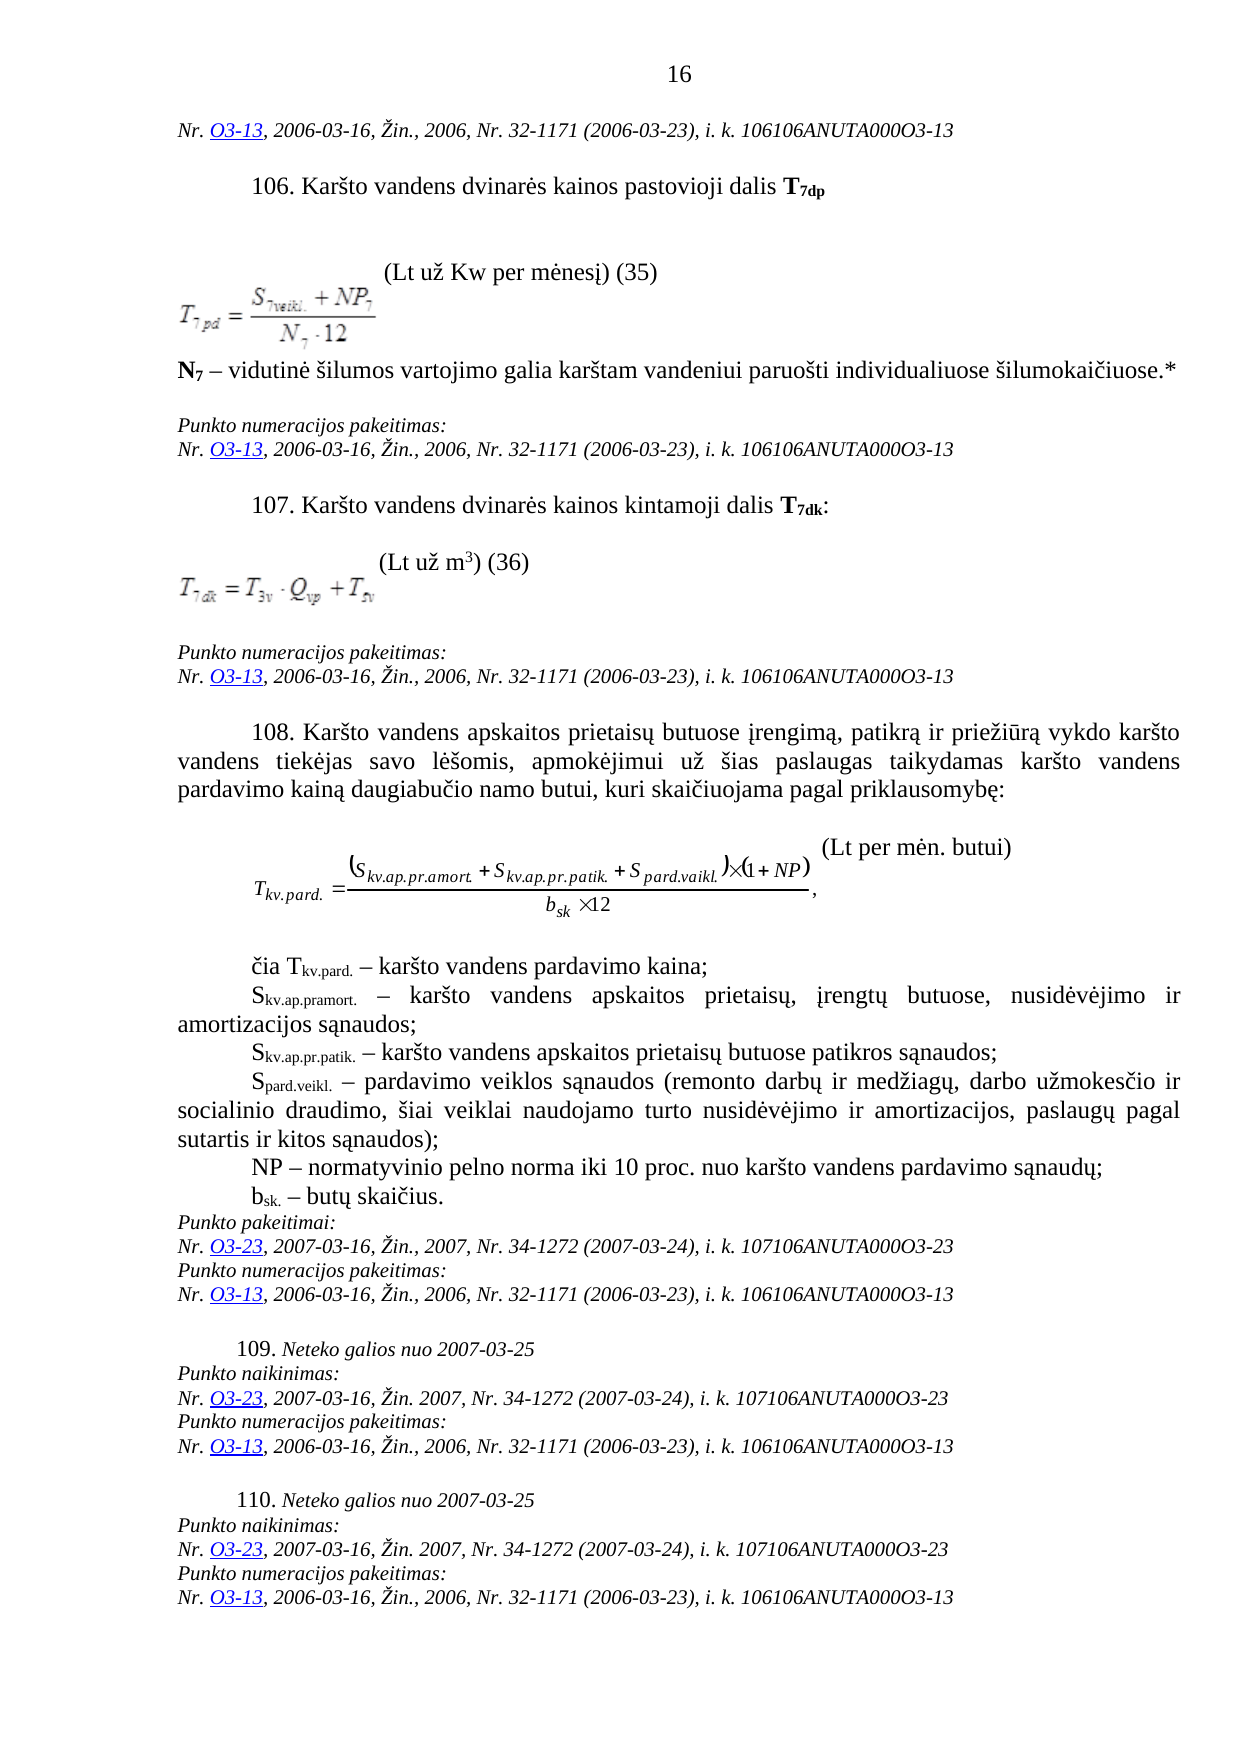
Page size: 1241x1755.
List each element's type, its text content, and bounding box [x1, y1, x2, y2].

text Skv.ap.pr.patik. – karšto vandens apskaitos prietaisų butuose patikros sąnaudos; [177, 1037, 1181, 1066]
text NP – normatyvinio pelno norma iki 10 proc. nuo karšto vandens pardavimo sąnaudų; [177, 1152, 1181, 1181]
text 110. Neteko galios nuo 2007-03-25 [177, 1486, 1181, 1513]
text N7 – vidutinė šilumos vartojimo galia karštam vandeniui paruošti individualiuose šilumokaičiuose.* [177, 356, 1181, 384]
text Nr. O3-23, 2007-03-16, Žin. 2007, Nr. 34-1272 (2007-03-24), i. k. 107106ANUTA000O3-23 [177, 1537, 1181, 1561]
text Nr. O3-13, 2006-03-16, Žin., 2006, Nr. 32-1171 (2006-03-23), i. k. 106106ANUTA000O3-13 [177, 1433, 1181, 1458]
text Nr. O3-13, 2006-03-16, Žin., 2006, Nr. 32-1171 (2006-03-23), i. k. 106106ANUTA000O3-13 [177, 664, 1181, 688]
text čia Tkv.pard. – karšto vandens pardavimo kaina; [177, 951, 1181, 980]
text Nr. O3-13, 2006-03-16, Žin., 2006, Nr. 32-1171 (2006-03-23), i. k. 106106ANUTA000O3-13 [177, 1585, 1181, 1609]
text (Lt už m3) (36) [177, 547, 1181, 611]
text Nr. O3-13, 2006-03-16, Žin., 2006, Nr. 32-1171 (2006-03-23), i. k. 106106ANUTA000O3-13 [177, 118, 1181, 142]
text Nr. O3-23, 2007-03-16, Žin., 2007, Nr. 34-1272 (2007-03-24), i. k. 107106ANUTA000O3-23 [177, 1234, 1181, 1258]
text bsk. – butų skaičius. [177, 1181, 1181, 1210]
text Punkto numeracijos pakeitimas: [177, 640, 1181, 664]
text Punkto numeracijos pakeitimas: [177, 1561, 1181, 1585]
text 108. Karšto vandens apskaitos prietaisų butuose įrengimą, patikrą ir priežiūrą vykdo karšto vandens tiekėjas savo lėšomis, apmokėjimui už šias paslaugas taikydamas karšto vandens pardavimo kainą daugiabučio namo butui, kuri skaičiuojama pagal priklausomybę: [177, 717, 1181, 803]
text Punkto numeracijos pakeitimas: [177, 413, 1181, 437]
text (Lt už Kw per mėnesį) (35) [177, 257, 1181, 356]
text Punkto numeracijos pakeitimas: [177, 1409, 1181, 1433]
text 107. Karšto vandens dvinarės kainos kintamoji dalis T7dk: [177, 490, 1181, 519]
text Punkto naikinimas: [177, 1361, 1181, 1385]
text 109. Neteko galios nuo 2007-03-25 [177, 1335, 1181, 1361]
text Skv.ap.pramort. – karšto vandens apskaitos prietaisų, įrengtų butuose, nusidėvėjimo ir amortizacijos sąnaudos; [177, 980, 1181, 1037]
text Nr. O3-13, 2006-03-16, Žin., 2006, Nr. 32-1171 (2006-03-23), i. k. 106106ANUTA000O3-13 [177, 437, 1181, 461]
text Nr. O3-13, 2006-03-16, Žin., 2006, Nr. 32-1171 (2006-03-23), i. k. 106106ANUTA000O3-13 [177, 1282, 1181, 1306]
text 106. Karšto vandens dvinarės kainos pastovioji dalis T7dp [177, 171, 1181, 200]
text Spard.veikl. – pardavimo veiklos sąnaudos (remonto darbų ir medžiagų, darbo užmokesčio ir socialinio draudimo, šiai veiklai naudojamo turto nusidėvėjimo ir amortizacijos, paslaugų pagal sutartis ir kitos sąnaudos); [177, 1066, 1181, 1152]
text Punkto naikinimas: [177, 1513, 1181, 1537]
text Punkto pakeitimai: [177, 1210, 1181, 1234]
text (Lt per mėn. butui) [177, 832, 1181, 922]
text Punkto numeracijos pakeitimas: [177, 1258, 1181, 1282]
text Nr. O3-23, 2007-03-16, Žin. 2007, Nr. 34-1272 (2007-03-24), i. k. 107106ANUTA000O3-23 [177, 1385, 1181, 1409]
